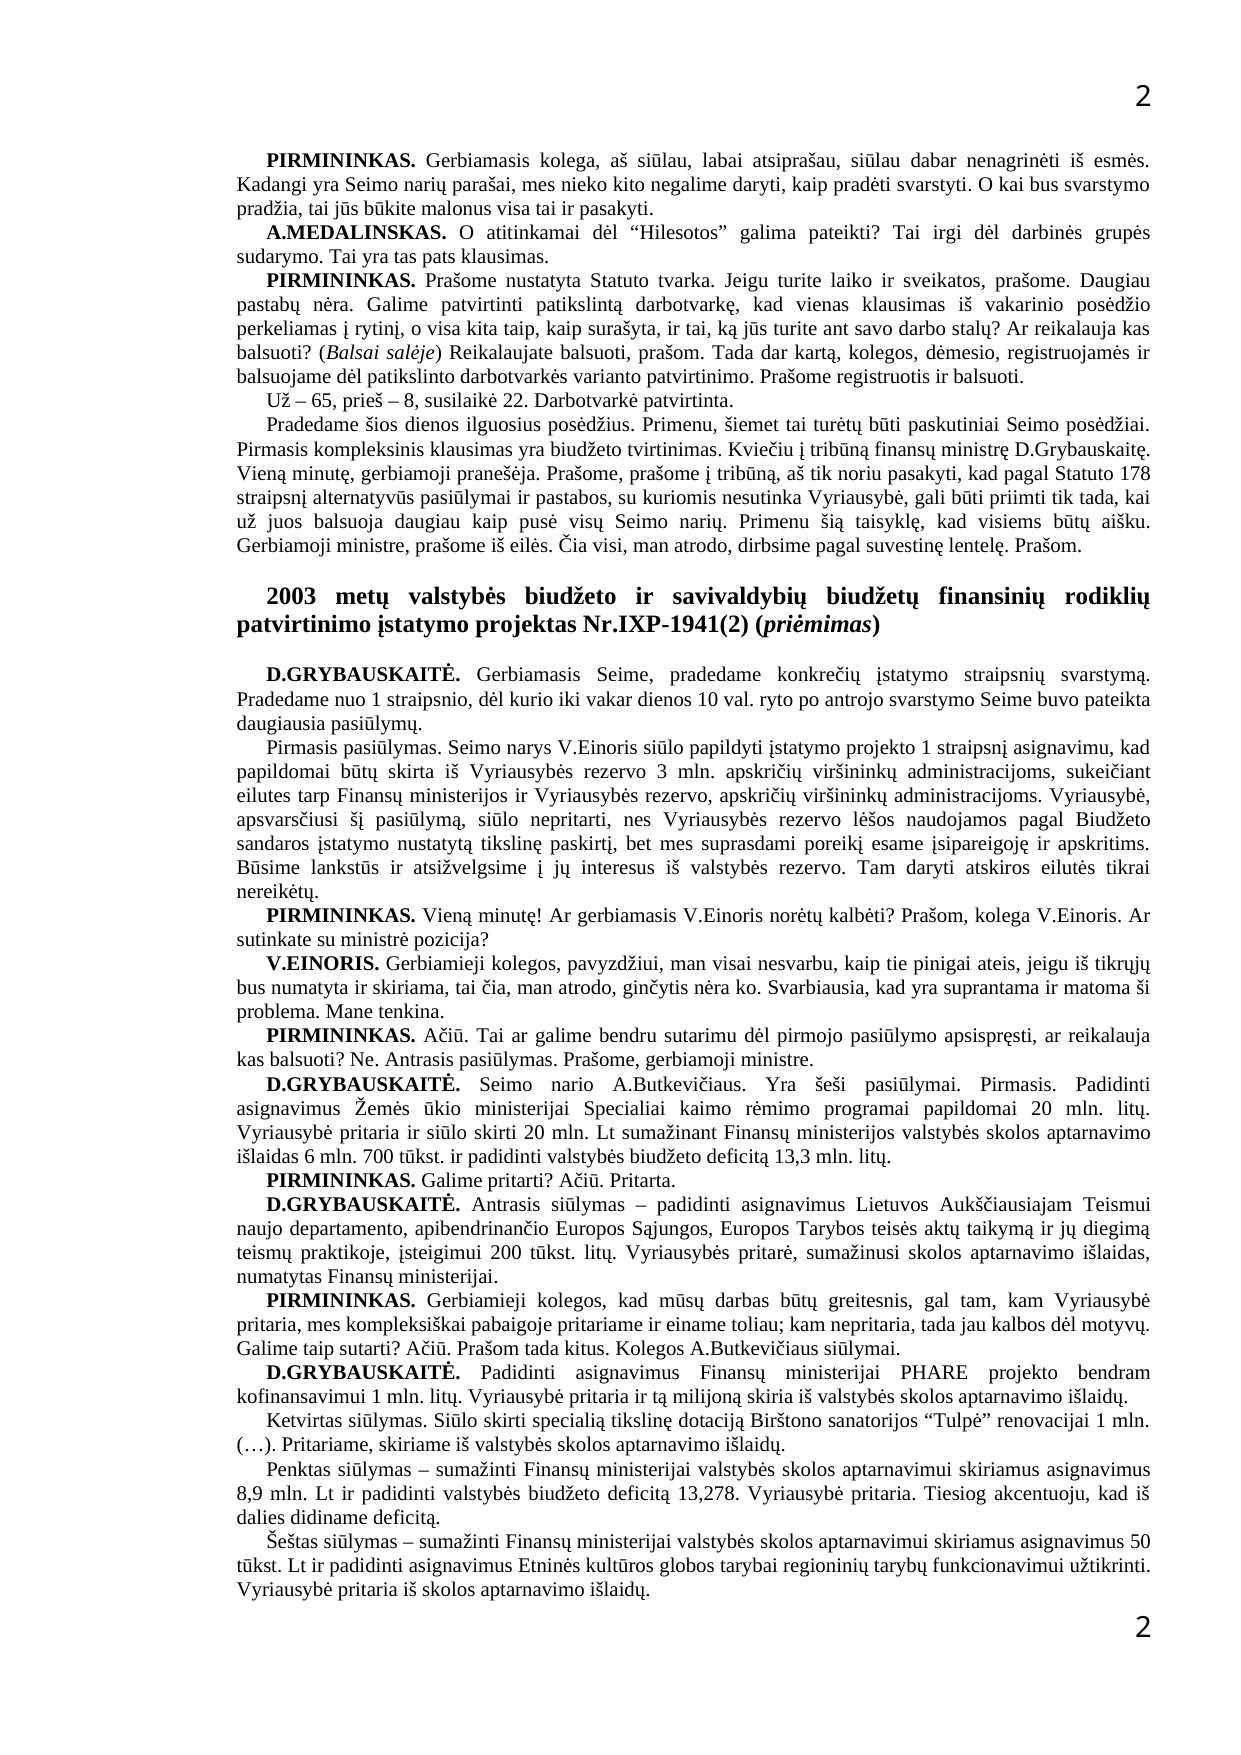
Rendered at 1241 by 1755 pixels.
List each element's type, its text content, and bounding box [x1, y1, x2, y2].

text 2003 metų valstybės biudžeto ir savivaldybių biudžetų finansinių rodiklių patvirtinimo įstatymo projektas Nr.IXP-1941(2) (priėmimas) [236, 581, 1152, 638]
text Šeštas siūlymas – sumažinti Finansų ministerijai valstybės skolos aptarnavimui skiriamus asignavimus 50 tūkst. Lt ir padidinti asignavimus Etninės kultūros globos tarybai regioninių tarybų funkcionavimui užtikrinti. Vyriausybė pritaria iš skolos aptarnavimo išlaidų. [236, 1529, 1152, 1601]
text V.EINORIS. Gerbiamieji kolegos, pavyzdžiui, man visai nesvarbu, kaip tie pinigai ateis, jeigu iš tikrųjų bus numatyta ir skiriama, tai čia, man atrodo, ginčytis nėra ko. Svarbiausia, kad yra suprantama ir matoma ši problema. Mane tenkina. [236, 951, 1152, 1023]
text Už – 65, prieš – 8, susilaikė 22. Darbotvarkė patvirtinta. [236, 388, 1152, 412]
text PIRMININKAS. Gerbiamieji kolegos, kad mūsų darbas būtų greitesnis, gal tam, kam Vyriausybė pritaria, mes kompleksiškai pabaigoje pritariame ir einame toliau; kam nepritaria, tada jau kalbos dėl motyvų. Galime taip sutarti? Ačiū. Prašom tada kitus. Kolegos A.Butkevičiaus siūlymai. [236, 1288, 1152, 1360]
text Penktas siūlymas – sumažinti Finansų ministerijai valstybės skolos aptarnavimui skiriamus asignavimus 8,9 mln. Lt ir padidinti valstybės biudžeto deficitą 13,278. Vyriausybė pritaria. Tiesiog akcentuoju, kad iš dalies didiname deficitą. [236, 1456, 1152, 1529]
text D.GRYBAUSKAITĖ. Antrasis siūlymas – padidinti asignavimus Lietuvos Aukščiausiajam Teismui naujo departamento, apibendrinančio Europos Sąjungos, Europos Tarybos teisės aktų taikymą ir jų diegimą teismų praktikoje, įsteigimui 200 tūkst. litų. Vyriausybės pritarė, sumažinusi skolos aptarnavimo išlaidas, numatytas Finansų ministerijai. [236, 1192, 1152, 1288]
text PIRMININKAS. Galime pritarti? Ačiū. Pritarta. [236, 1168, 1152, 1192]
text PIRMININKAS. Vieną minutę! Ar gerbiamasis V.Einoris norėtų kalbėti? Prašom, kolega V.Einoris. Ar sutinkate su ministrė pozicija? [236, 903, 1152, 951]
text D.GRYBAUSKAITĖ. Padidinti asignavimus Finansų ministerijai PHARE projekto bendram kofinansavimui 1 mln. litų. Vyriausybė pritaria ir tą milijoną skiria iš valstybės skolos aptarnavimo išlaidų. [236, 1360, 1152, 1408]
text D.Grybauskaitė. Seimo nario A.Butkevičiaus. Yra šeši pasiūlymai. Pirmasis. Padidinti asignavimus Žemės ūkio ministerijai Specialiai kaimo rėmimo programai papildomai 20 mln. litų. Vyriausybė pritaria ir siūlo skirti 20 mln. Lt sumažinant Finansų ministerijos valstybės skolos aptarnavimo išlaidas 6 mln. 700 tūkst. ir padidinti valstybės biudžeto deficitą 13,3 mln. litų. [236, 1071, 1152, 1168]
text PIRMININKAS. Gerbiamasis kolega, aš siūlau, labai atsiprašau, siūlau dabar nenagrinėti iš esmės. Kadangi yra Seimo narių parašai, mes nieko kito negalime daryti, kaip pradėti svarstyti. O kai bus svarstymo pradžia, tai jūs būkite malonus visa tai ir pasakyti. [236, 148, 1152, 220]
text D.Grybauskaitė. Gerbiamasis Seime, pradedame konkrečių įstatymo straipsnių svarstymą. Pradedame nuo 1 straipsnio, dėl kurio iki vakar dienos 10 val. ryto po antrojo svarstymo Seime buvo pateikta daugiausia pasiūlymų. [236, 662, 1152, 734]
text PIRMININKAS. Prašome nustatyta Statuto tvarka. Jeigu turite laiko ir sveikatos, prašome. Daugiau pastabų nėra. Galime patvirtinti patikslintą darbotvarkę, kad vienas klausimas iš vakarinio posėdžio perkeliamas į rytinį, o visa kita taip, kaip surašyta, ir tai, ką jūs turite ant savo darbo stalų? Ar reikalauja kas balsuoti? (Balsai salėje) Reikalaujate balsuoti, prašom. Tada dar kartą, kolegos, dėmesio, registruojamės ir balsuojame dėl patikslinto darbotvarkės varianto patvirtinimo. Prašome registruotis ir balsuoti. [236, 268, 1152, 388]
text Ketvirtas siūlymas. Siūlo skirti specialią tikslinę dotaciją Birštono sanatorijos “Tulpė” renovacijai 1 mln. (…). Pritariame, skiriame iš valstybės skolos aptarnavimo išlaidų. [236, 1408, 1152, 1456]
text A.MEDALINSKAS. O atitinkamai dėl “Hilesotos” galima pateikti? Tai irgi dėl darbinės grupės sudarymo. Tai yra tas pats klausimas. [236, 220, 1152, 268]
text Pradedame šios dienos ilguosius posėdžius. Primenu, šiemet tai turėtų būti paskutiniai Seimo posėdžiai. Pirmasis kompleksinis klausimas yra biudžeto tvirtinimas. Kviečiu į tribūną finansų ministrę D.Grybauskaitę. Vieną minutę, gerbiamoji pranešėja. Prašome, prašome į tribūną, aš tik noriu pasakyti, kad pagal Statuto 178 straipsnį alternatyvūs pasiūlymai ir pastabos, su kuriomis nesutinka Vyriausybė, gali būti priimti tik tada, kai už juos balsuoja daugiau kaip pusė visų Seimo narių. Primenu šią taisyklę, kad visiems būtų aišku. Gerbiamoji ministre, prašome iš eilės. Čia visi, man atrodo, dirbsime pagal suvestinę lentelę. Prašom. [236, 412, 1152, 557]
text PIRMININKAS. Ačiū. Tai ar galime bendru sutarimu dėl pirmojo pasiūlymo apsispręsti, ar reikalauja kas balsuoti? Ne. Antrasis pasiūlymas. Prašome, gerbiamoji ministre. [236, 1023, 1152, 1071]
text Pirmasis pasiūlymas. Seimo narys V.Einoris siūlo papildyti įstatymo projekto 1 straipsnį asignavimu, kad papildomai būtų skirta iš Vyriausybės rezervo 3 mln. apskričių viršininkų administracijoms, sukeičiant eilutes tarp Finansų ministerijos ir Vyriausybės rezervo, apskričių viršininkų administracijoms. Vyriausybė, apsvarsčiusi šį pasiūlymą, siūlo nepritarti, nes Vyriausybės rezervo lėšos naudojamos pagal Biudžeto sandaros įstatymo nustatytą tikslinę paskirtį, bet mes suprasdami poreikį esame įsipareigoję ir apskritims. Būsime lankstūs ir atsižvelgsime į jų interesus iš valstybės rezervo. Tam daryti atskiros eilutės tikrai nereikėtų. [236, 734, 1152, 903]
